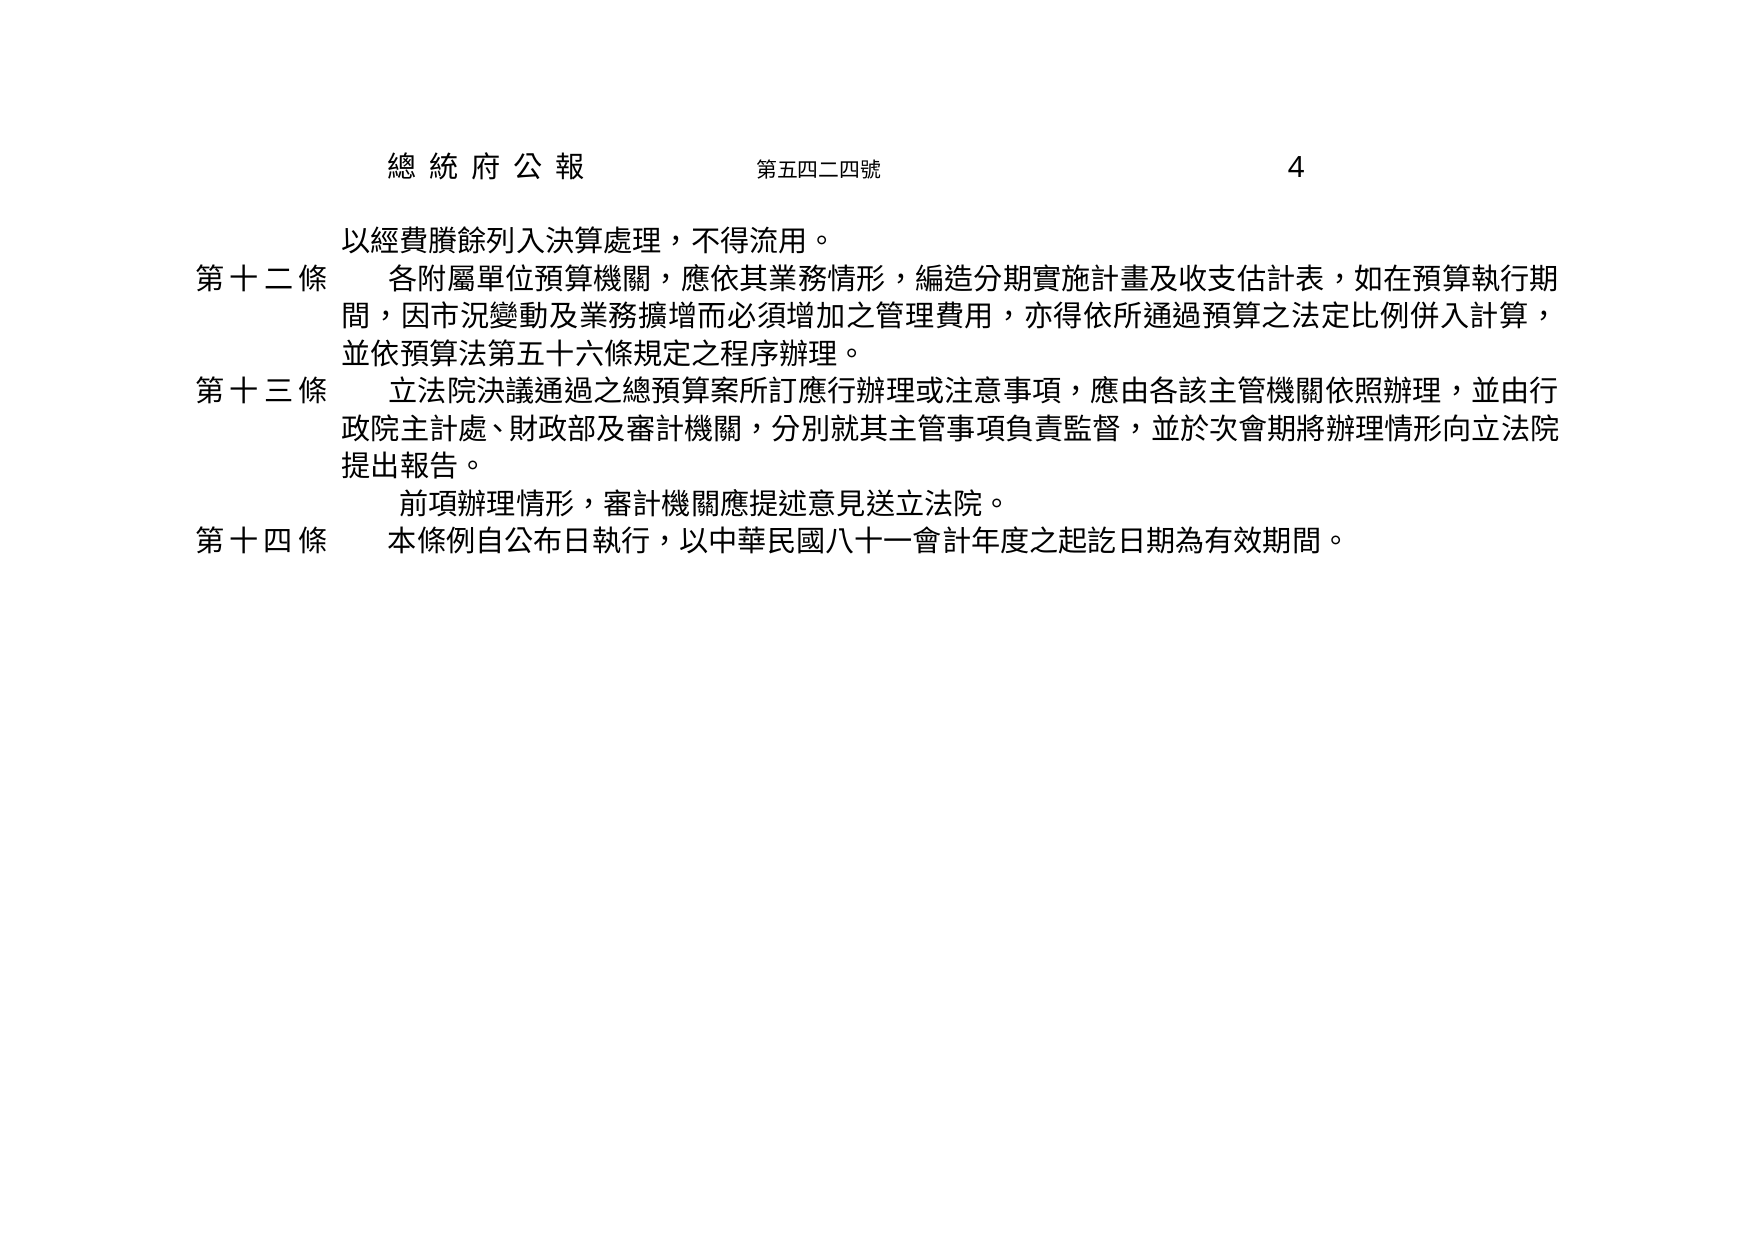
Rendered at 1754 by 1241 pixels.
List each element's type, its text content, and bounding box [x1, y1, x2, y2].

text 第十四條 本條例自公布日執行，以中華民國八十一會計年度之起訖日期為有效期間。 [195, 522, 1559, 559]
text 以經費賸餘列入決算處理，不得流用。 [341, 222, 1559, 259]
text 第十三條 立法院決議通過之總預算案所訂應行辦理或注意事項，應由各該主管機關依照辦理，並由行政院主計處、財政部及審計機關，分別就其主管事項負責監督，並於次會期將辦理情形向立法院提出報告。 [195, 372, 1559, 484]
text 前項辦理情形，審計機關應提述意見送立法院。 [341, 484, 1559, 522]
text 第十二條 各附屬單位預算機關，應依其業務情形，編造分期實施計畫及收支估計表，如在預算執行期間，因市況變動及業務擴增而必須增加之管理費用，亦得依所通過預算之法定比例併入計算，並依預算法第五十六條規定之程序辦理。 [195, 259, 1559, 372]
